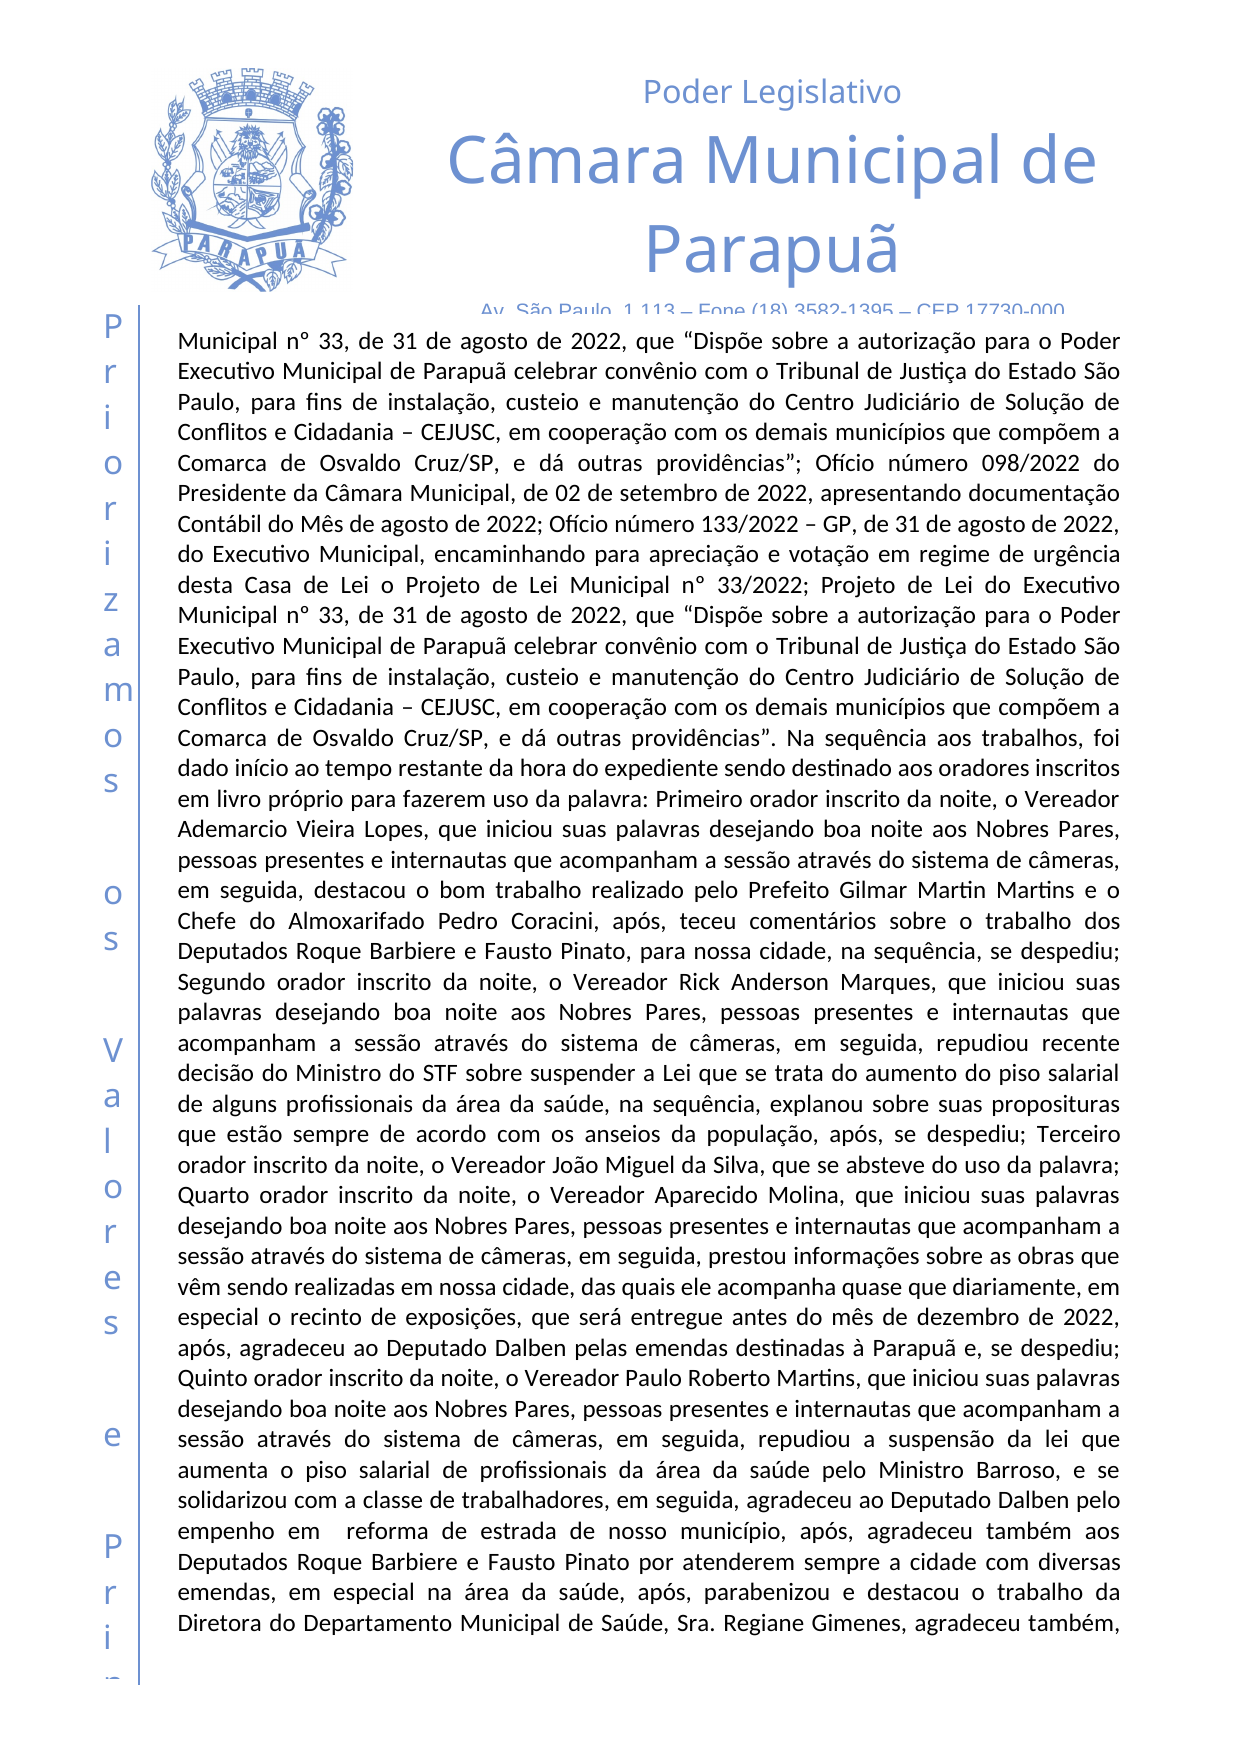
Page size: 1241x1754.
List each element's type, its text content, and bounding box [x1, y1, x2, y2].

picture [151, 68, 354, 292]
text Municipal nº 33, de 31 de agosto de 2022, que “Dispõe sobre a autorização para o Poder Executivo Municipal de Parapuã celebrar convênio com o Tribunal de Justiça do Estado São Paulo, para fins de instalação, custeio e manutenção do Centro Judiciário de Solução de Conflitos e Cidadania – CEJUSC, em cooperação com os demais municípios que compõem a Comarca de Osvaldo Cruz/SP, e dá outras providências”; Ofício número 098/2022 do Presidente da Câmara Municipal, de 02 de setembro de 2022, apresentando documentação Contábil do Mês de agosto de 2022; Ofício número 133/2022 – GP, de 31 de agosto de 2022, do Executivo Municipal, encaminhando para apreciação e votação em regime de urgência desta Casa de Lei o Projeto de Lei Municipal nº 33/2022; Projeto de Lei do Executivo Municipal nº 33, de 31 de agosto de 2022, que “Dispõe sobre a autorização para o Poder Executivo Municipal de Parapuã celebrar convênio com o Tribunal de Justiça do Estado São Paulo, para fins de instalação, custeio e manutenção do Centro Judiciário de Solução de Conflitos e Cidadania – CEJUSC, em cooperação com os demais municípios que compõem a Comarca de Osvaldo Cruz/SP, e dá outras providências”. Na sequência aos trabalhos, foi dado início ao tempo restante da hora do expediente sendo destinado aos oradores inscritos em livro próprio para fazerem uso da palavra: Primeiro orador inscrito da noite, o Vereador Ademarcio Vieira Lopes, que iniciou suas palavras desejando boa noite aos Nobres Pares, pessoas presentes e internautas que acompanham a sessão através do sistema de câmeras, em seguida, destacou o bom trabalho realizado pelo Prefeito Gilmar Martin Martins e o Chefe do Almoxarifado Pedro Coracini, após, teceu comentários sobre o trabalho dos Deputados Roque Barbiere e Fausto Pinato, para nossa cidade, na sequência, se despediu; Segundo orador inscrito da noite, o Vereador Rick Anderson Marques, que iniciou suas palavras desejando boa noite aos Nobres Pares, pessoas presentes e internautas que acompanham a sessão através do sistema de câmeras, em seguida, repudiou recente decisão do Ministro do STF sobre suspender a Lei que se trata do aumento do piso salarial de alguns profissionais da área da saúde, na sequência, explanou sobre suas proposituras que estão sempre de acordo com os anseios da população, após, se despediu; Terceiro orador inscrito da noite, o Vereador João Miguel da Silva, que se absteve do uso da palavra; Quarto orador inscrito da noite, o Vereador Aparecido Molina, que iniciou suas palavras desejando boa noite aos Nobres Pares, pessoas presentes e internautas que acompanham a sessão através do sistema de câmeras, em seguida, prestou informações sobre as obras que vêm sendo realizadas em nossa cidade, das quais ele acompanha quase que diariamente, em especial o recinto de exposições, que será entregue antes do mês de dezembro de 2022, após, agradeceu ao Deputado Dalben pelas emendas destinadas à Parapuã e, se despediu; Quinto orador inscrito da noite, o Vereador Paulo Roberto Martins, que iniciou suas palavras desejando boa noite aos Nobres Pares, pessoas presentes e internautas que acompanham a sessão através do sistema de câmeras, em seguida, repudiou a suspensão da lei que aumenta o piso salarial de profissionais da área da saúde pelo Ministro Barroso, e se solidarizou com a classe de trabalhadores, em seguida, agradeceu ao Deputado Dalben pelo empenho em reforma de estrada de nosso município, após, agradeceu também aos Deputados Roque Barbiere e Fausto Pinato por atenderem sempre a cidade com diversas emendas, em especial na área da saúde, após, parabenizou e destacou o trabalho da Diretora do Departamento Municipal de Saúde, Sra. Regiane Gimenes, agradeceu também, [177, 325, 1122, 1637]
